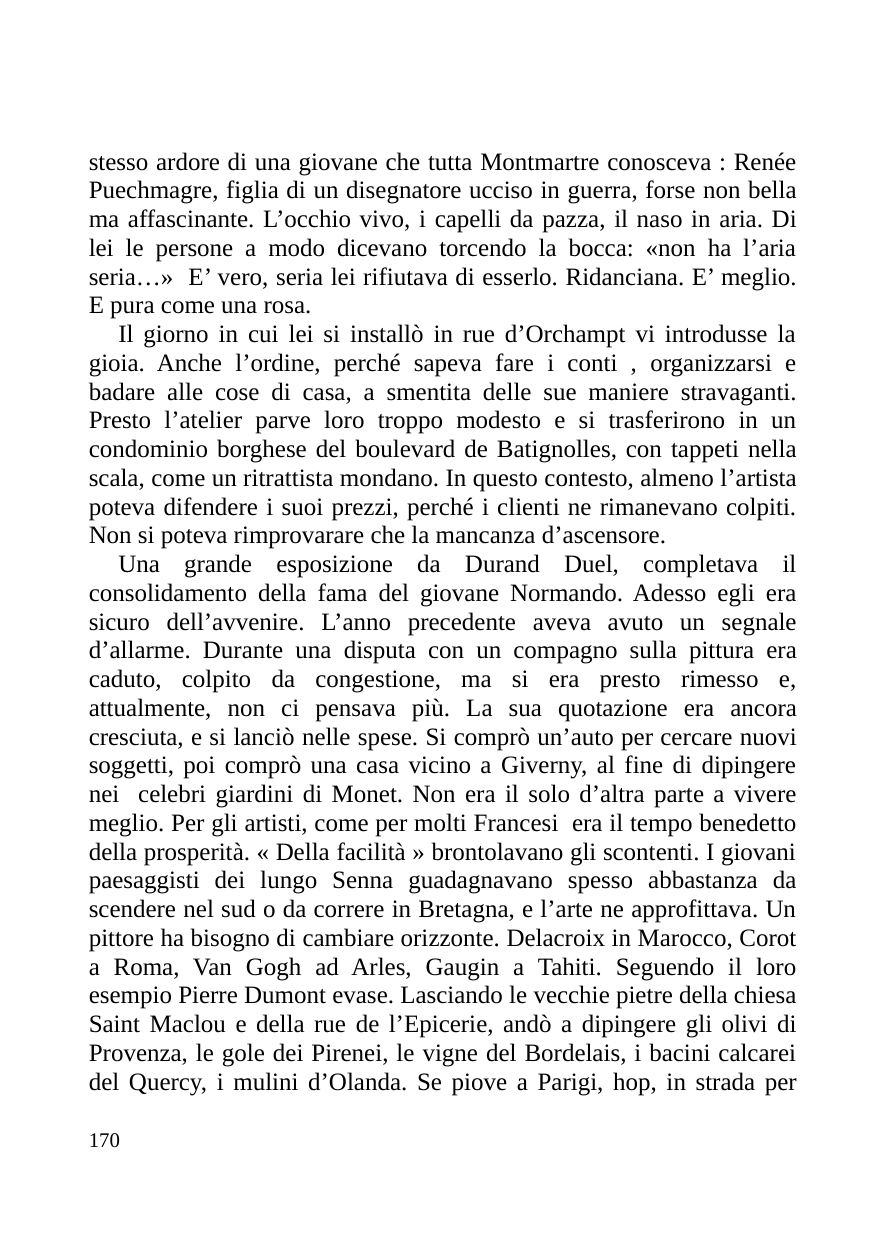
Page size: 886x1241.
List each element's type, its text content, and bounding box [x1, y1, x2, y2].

text stesso ardore di una giovane che tutta Montmartre conosceva : Renée Puechmagre, figlia di un disegnatore ucciso in guerra, forse non bella ma affascinante. L’occhio vivo, i capelli da pazza, il naso in aria. Di lei le persone a modo dicevano torcendo la bocca: «non ha l’aria seria…» E’ vero, seria lei rifiutava di esserlo. Ridanciana. E’ meglio. E pura come una rosa. [88, 147, 797, 319]
text Il giorno in cui lei si installò in rue d’Orchampt vi introdusse la gioia. Anche l’ordine, perché sapeva fare i conti , organizzarsi e badare alle cose di casa, a smentita delle sue maniere stravaganti. Presto l’atelier parve loro troppo modesto e si trasferirono in un condominio borghese del boulevard de Batignolles, con tappeti nella scala, come un ritrattista mondano. In questo contesto, almeno l’artista poteva difendere i suoi prezzi, perché i clienti ne rimanevano colpiti. Non si poteva rimprovarare che la mancanza d’ascensore. [88, 319, 797, 549]
text Una grande esposizione da Durand Duel, completava il consolidamento della fama del giovane Normando. Adesso egli era sicuro dell’avvenire. L’anno precedente aveva avuto un segnale d’allarme. Durante una disputa con un compagno sulla pittura era caduto, colpito da congestione, ma si era presto rimesso e, attualmente, non ci pensava più. La sua quotazione era ancora cresciuta, e si lanciò nelle spese. Si comprò un’auto per cercare nuovi soggetti, poi comprò una casa vicino a Giverny, al fine di dipingere nei celebri giardini di Monet. Non era il solo d’altra parte a vivere meglio. Per gli artisti, come per molti Francesi era il tempo benedetto della prosperità. « Della facilità » brontolavano gli scontenti. I giovani paesaggisti dei lungo Senna guadagnavano spesso abbastanza da scendere nel sud o da correre in Bretagna, e l’arte ne approfittava. Un pittore ha bisogno di cambiare orizzonte. Delacroix in Marocco, Corot a Roma, Van Gogh ad Arles, Gaugin a Tahiti. Seguendo il loro esempio Pierre Dumont evase. Lasciando le vecchie pietre della chiesa Saint Maclou e della rue de l’Epicerie, andò a dipingere gli olivi di Provenza, le gole dei Pirenei, le vigne del Bordelais, i bacini calcarei del Quercy, i mulini d’Olanda. Se piove a Parigi, hop, in strada per [88, 549, 797, 1096]
